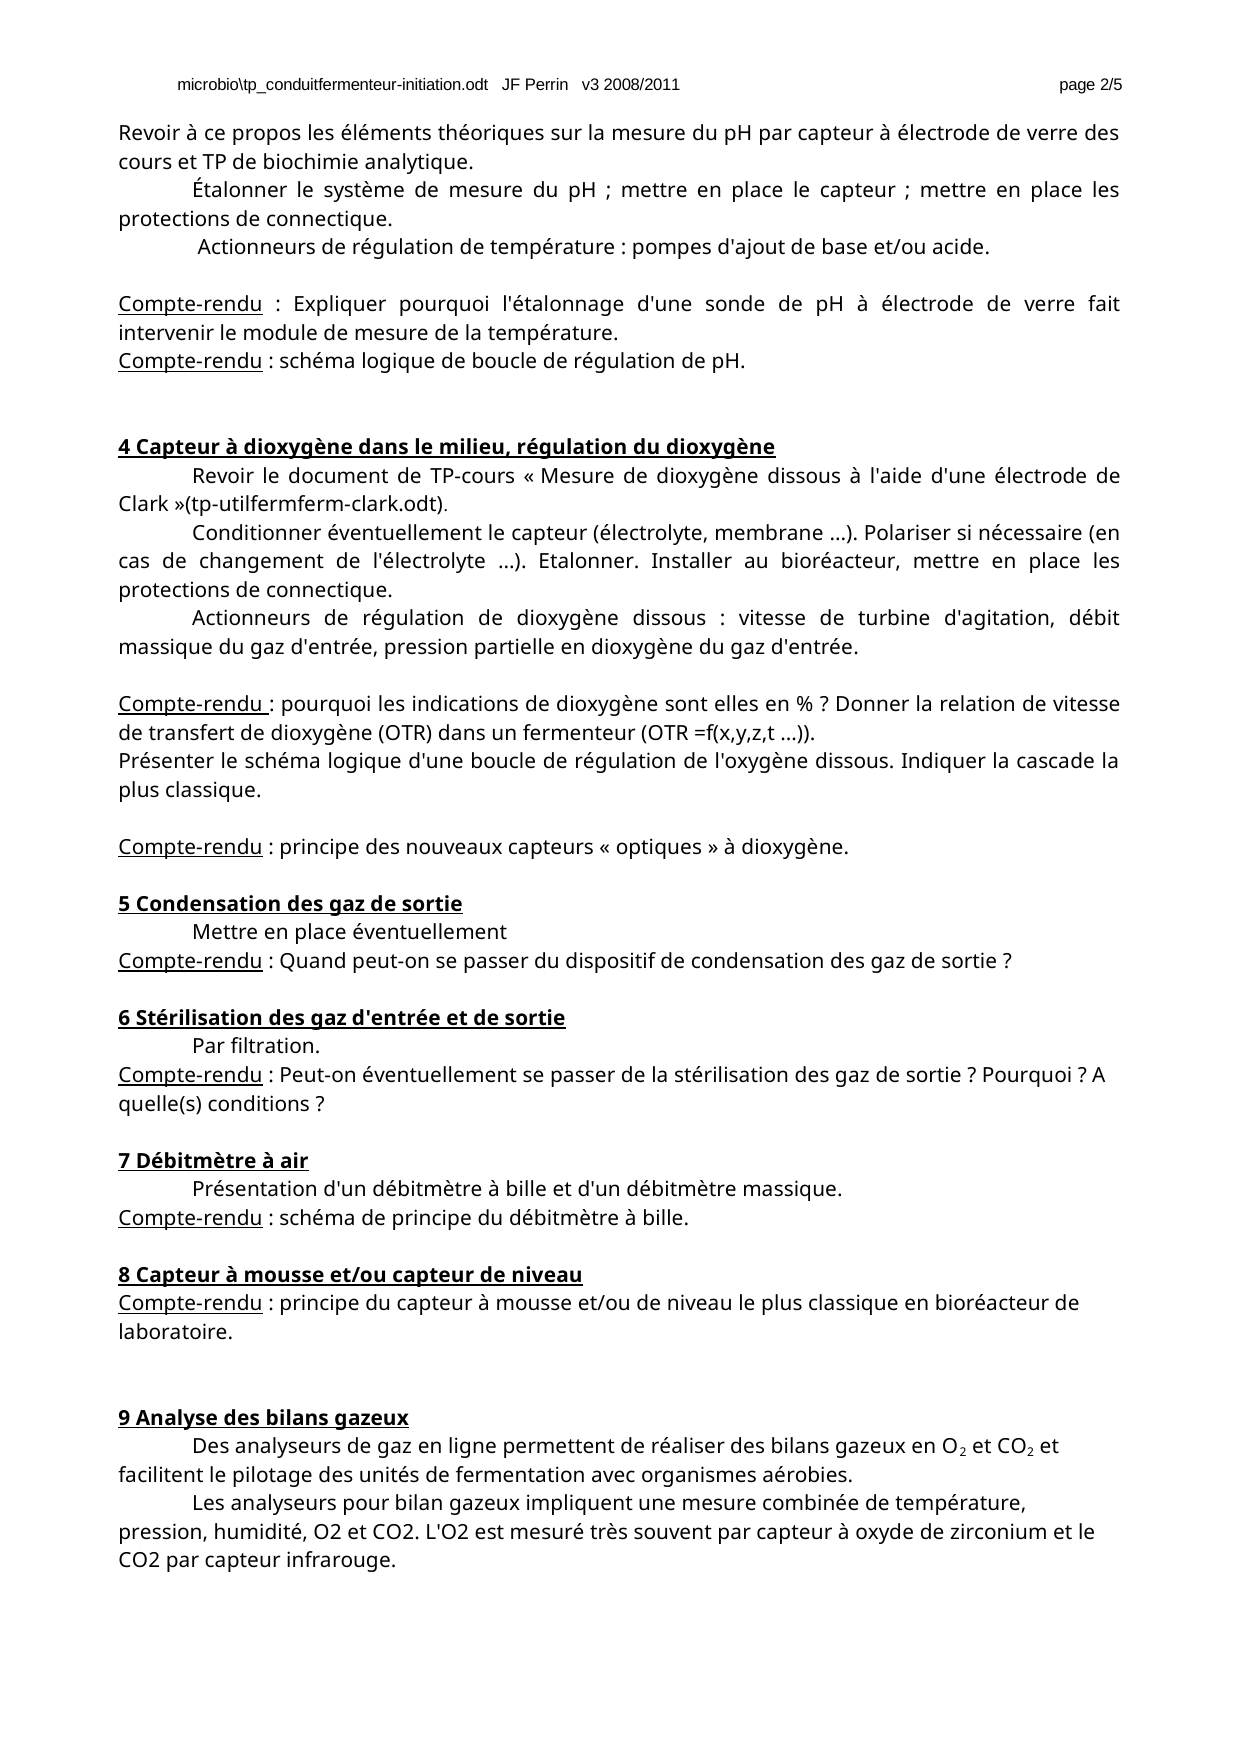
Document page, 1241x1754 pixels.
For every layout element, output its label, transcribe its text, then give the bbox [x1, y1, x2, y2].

text 8 Capteur à mousse et/ou capteur de niveau [118, 1260, 1122, 1288]
text 5 Condensation des gaz de sortie [118, 889, 1122, 917]
text 7 Débitmètre à air [118, 1146, 1122, 1174]
text Présenter le schéma logique d'une boucle de régulation de l'oxygène dissous. Indiquer la cascade la plus classique. [118, 746, 1122, 803]
text Compte-rendu : pourquoi les indications de dioxygène sont elles en % ? Donner la relation de vitesse de transfert de dioxygène (OTR) dans un fermenteur (OTR =f(x,y,z,t ...)). [118, 689, 1122, 746]
text Des analyseurs de gaz en ligne permettent de réaliser des bilans gazeux en O2 et CO2 et facilitent le pilotage des unités de fermentation avec organismes aérobies. [118, 1431, 1122, 1488]
text Compte-rendu : Expliquer pourquoi l'étalonnage d'une sonde de pH à électrode de verre fait intervenir le module de mesure de la température. [118, 289, 1122, 346]
text Compte-rendu : Peut-on éventuellement se passer de la stérilisation des gaz de sortie ? Pourquoi ? A quelle(s) conditions ? [118, 1060, 1122, 1117]
text Mettre en place éventuellement [118, 917, 1122, 946]
text Revoir le document de TP-cours « Mesure de dioxygène dissous à l'aide d'une électrode de Clark »(tp-utilfermferm-clark.odt). [118, 461, 1122, 518]
text Présentation d'un débitmètre à bille et d'un débitmètre massique. [118, 1174, 1122, 1203]
text Compte-rendu : schéma logique de boucle de régulation de pH. [118, 346, 1122, 375]
text Actionneurs de régulation de température : pompes d'ajout de base et/ou acide. [118, 232, 1122, 261]
text Actionneurs de régulation de dioxygène dissous : vitesse de turbine d'agitation, débit massique du gaz d'entrée, pression partielle en dioxygène du gaz d'entrée. [118, 603, 1122, 660]
text Conditionner éventuellement le capteur (électrolyte, membrane ...). Polariser si nécessaire (en cas de changement de l'électrolyte ...). Etalonner. Installer au bioréacteur, mettre en place les protections de connectique. [118, 518, 1122, 603]
text Par filtration. [118, 1031, 1122, 1060]
text 9 Analyse des bilans gazeux [118, 1402, 1122, 1431]
text Étalonner le système de mesure du pH ; mettre en place le capteur ; mettre en place les protections de connectique. [118, 175, 1122, 232]
text 4 Capteur à dioxygène dans le milieu, régulation du dioxygène [118, 432, 1122, 461]
text Compte-rendu : principe des nouveaux capteurs « optiques » à dioxygène. [118, 832, 1122, 860]
text Les analyseurs pour bilan gazeux impliquent une mesure combinée de température, pression, humidité, O2 et CO2. L'O2 est mesuré très souvent par capteur à oxyde de zirconium et le CO2 par capteur infrarouge. [118, 1488, 1122, 1574]
text Revoir à ce propos les éléments théoriques sur la mesure du pH par capteur à électrode de verre des cours et TP de biochimie analytique. [118, 118, 1122, 175]
text Compte-rendu : principe du capteur à mousse et/ou de niveau le plus classique en bioréacteur de laboratoire. [118, 1288, 1122, 1345]
text Compte-rendu : Quand peut-on se passer du dispositif de condensation des gaz de sortie ? [118, 946, 1122, 974]
text 6 Stérilisation des gaz d'entrée et de sortie [118, 1003, 1122, 1031]
text Compte-rendu : schéma de principe du débitmètre à bille. [118, 1203, 1122, 1231]
